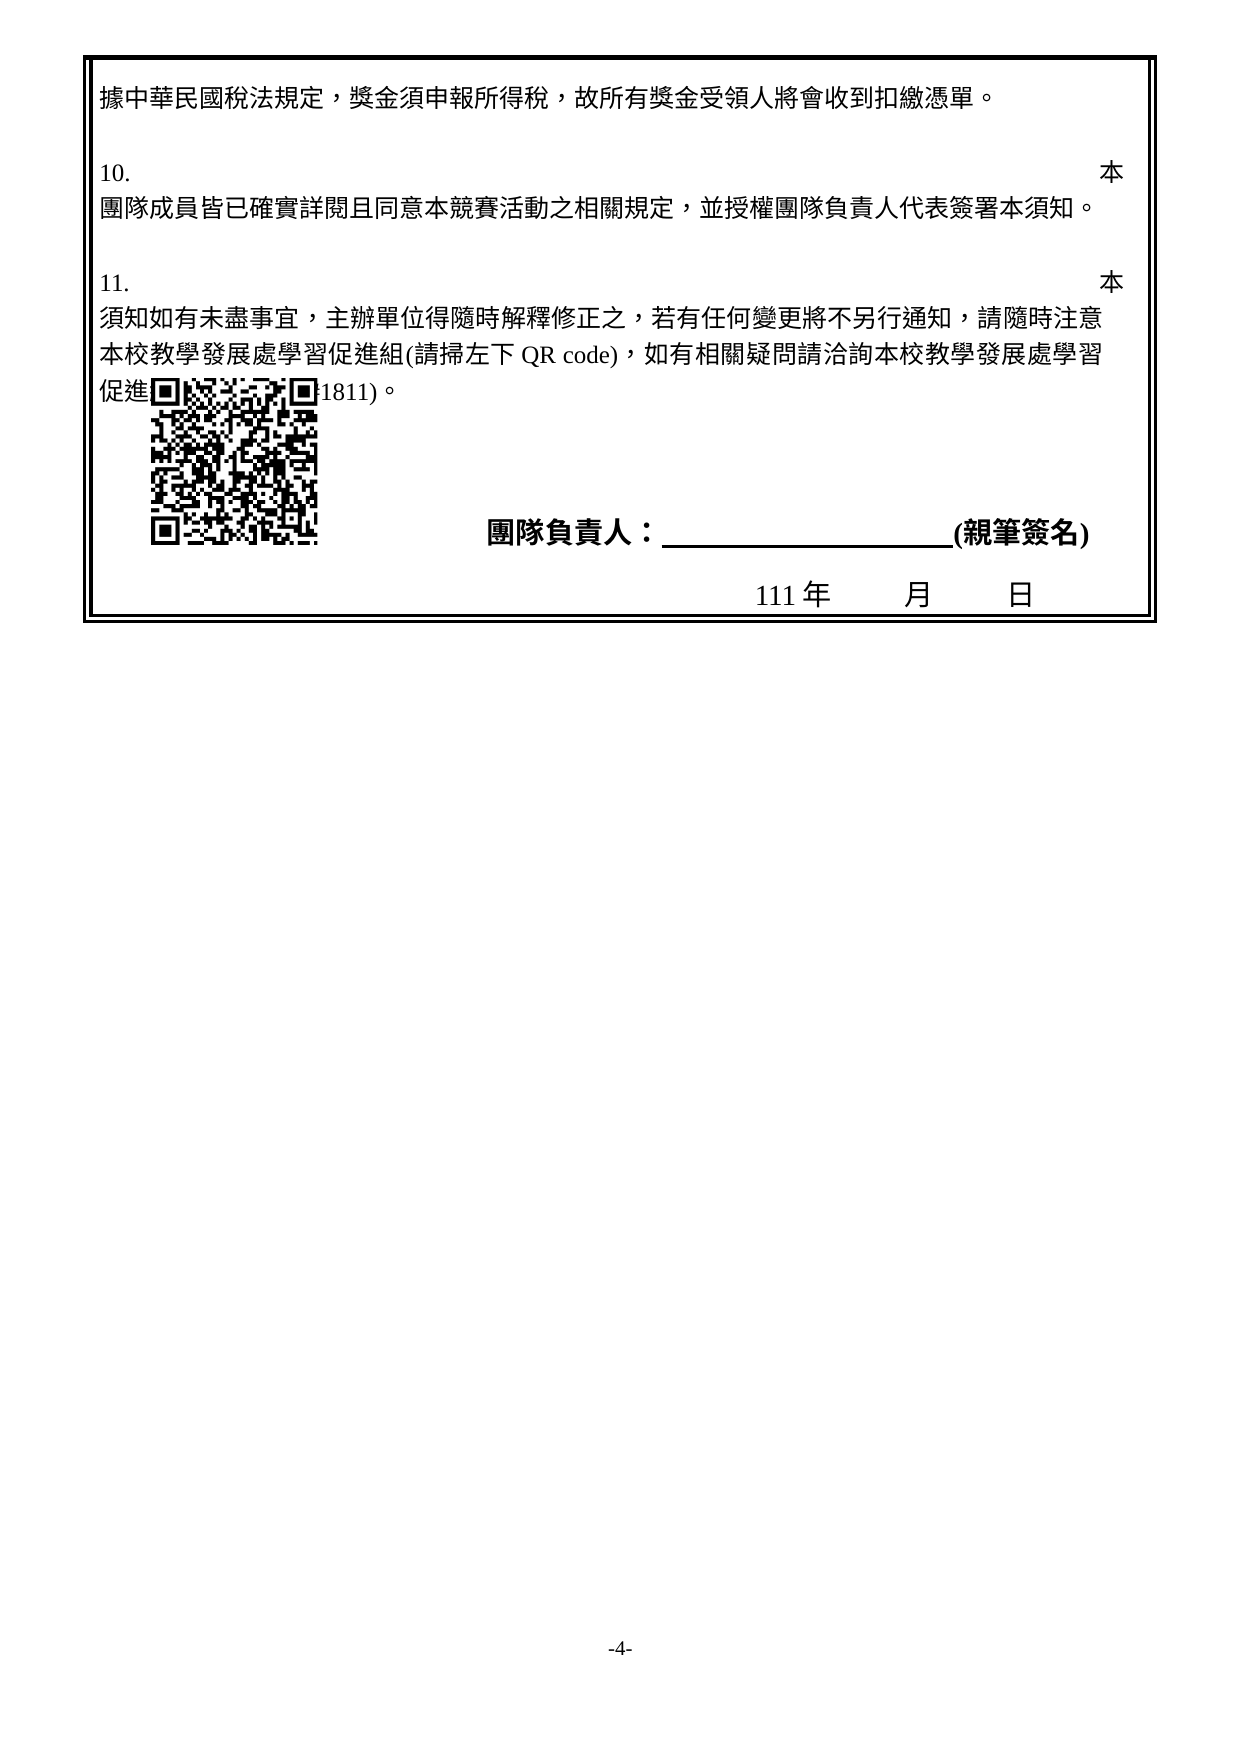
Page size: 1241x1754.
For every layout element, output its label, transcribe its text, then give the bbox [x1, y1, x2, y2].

table_cell 本團隊每位參加者保證所有填寫或提出資料均真實無誤，且未冒用第三人之資料，如有不實或不正確之情事，參加者將被取消參加及得獎資格。 本團隊之計畫內容、影音紀錄會尊重他人創意及智慧財產權，若發現有惡意抄襲、模仿或剽竊他人作品或創意等侵權之情事而未引註者，主辦單位將有權取消團隊參加競賽資格，若為獲獎團隊則取消得獎資格並追回獎勵金/獎品及獎狀，若其行為涉及違法或侵權疑慮時，由團隊自行負責。 本參賽團隊將遵守參賽規範與評審之決議，若因違反相關活動規定而致淘汰時，不會提出異議。 團隊繳交之相關活動資料（含報名表件、計畫書、影音紀錄、簡報…等），主辦單位將謹慎保管不予退還，故建議團隊於繳交前視需要自行預留備份。 本團隊同意主辦單位基於活動推展目的，得公布團隊參賽相關訊息於網站。 獲獎勵團隊所繳交之相關活動資料（含文字、聲音、圖片及影片），將無償授權主辦單位作為業務推展使用，另主辦單位對上述資料擁有修改、複製、上網、公開展示播放及製成各式文宣等權利，惟不得作為商業營利用途。 獲獎勵團隊有義務配合後續自主學習活動宣傳，如：校園分享會等，但不另支付演講及出席等費用。 參賽團隊於決賽暨頒獎典禮無故未到或中途棄賽，將取消所有獎勵資格。本屆各團隊所獲取之獎勵金將於總決賽後發放，相關扣稅問題則請團隊自行協商處理。 依據中華民國稅法規定，獎金須申報所得稅，故所有獎金受領人將會收到扣繳憑單。 本團隊成員皆已確實詳閱且同意本競賽活動之相關規定，並授權團隊負責人代表簽署本須知。 本須知如有未盡事宜，主辦單位得隨時解釋修正之，若有任何變更將不另行通知，請隨時注意本校教學發展處學習促進組(請掃左下QR code)，如有相關疑問請洽詢本校教學發展處學習促進組楊筱茹小姐(#1811)。 團隊負責人： (親筆簽名) 111年 月 日 [93, 60, 1148, 614]
